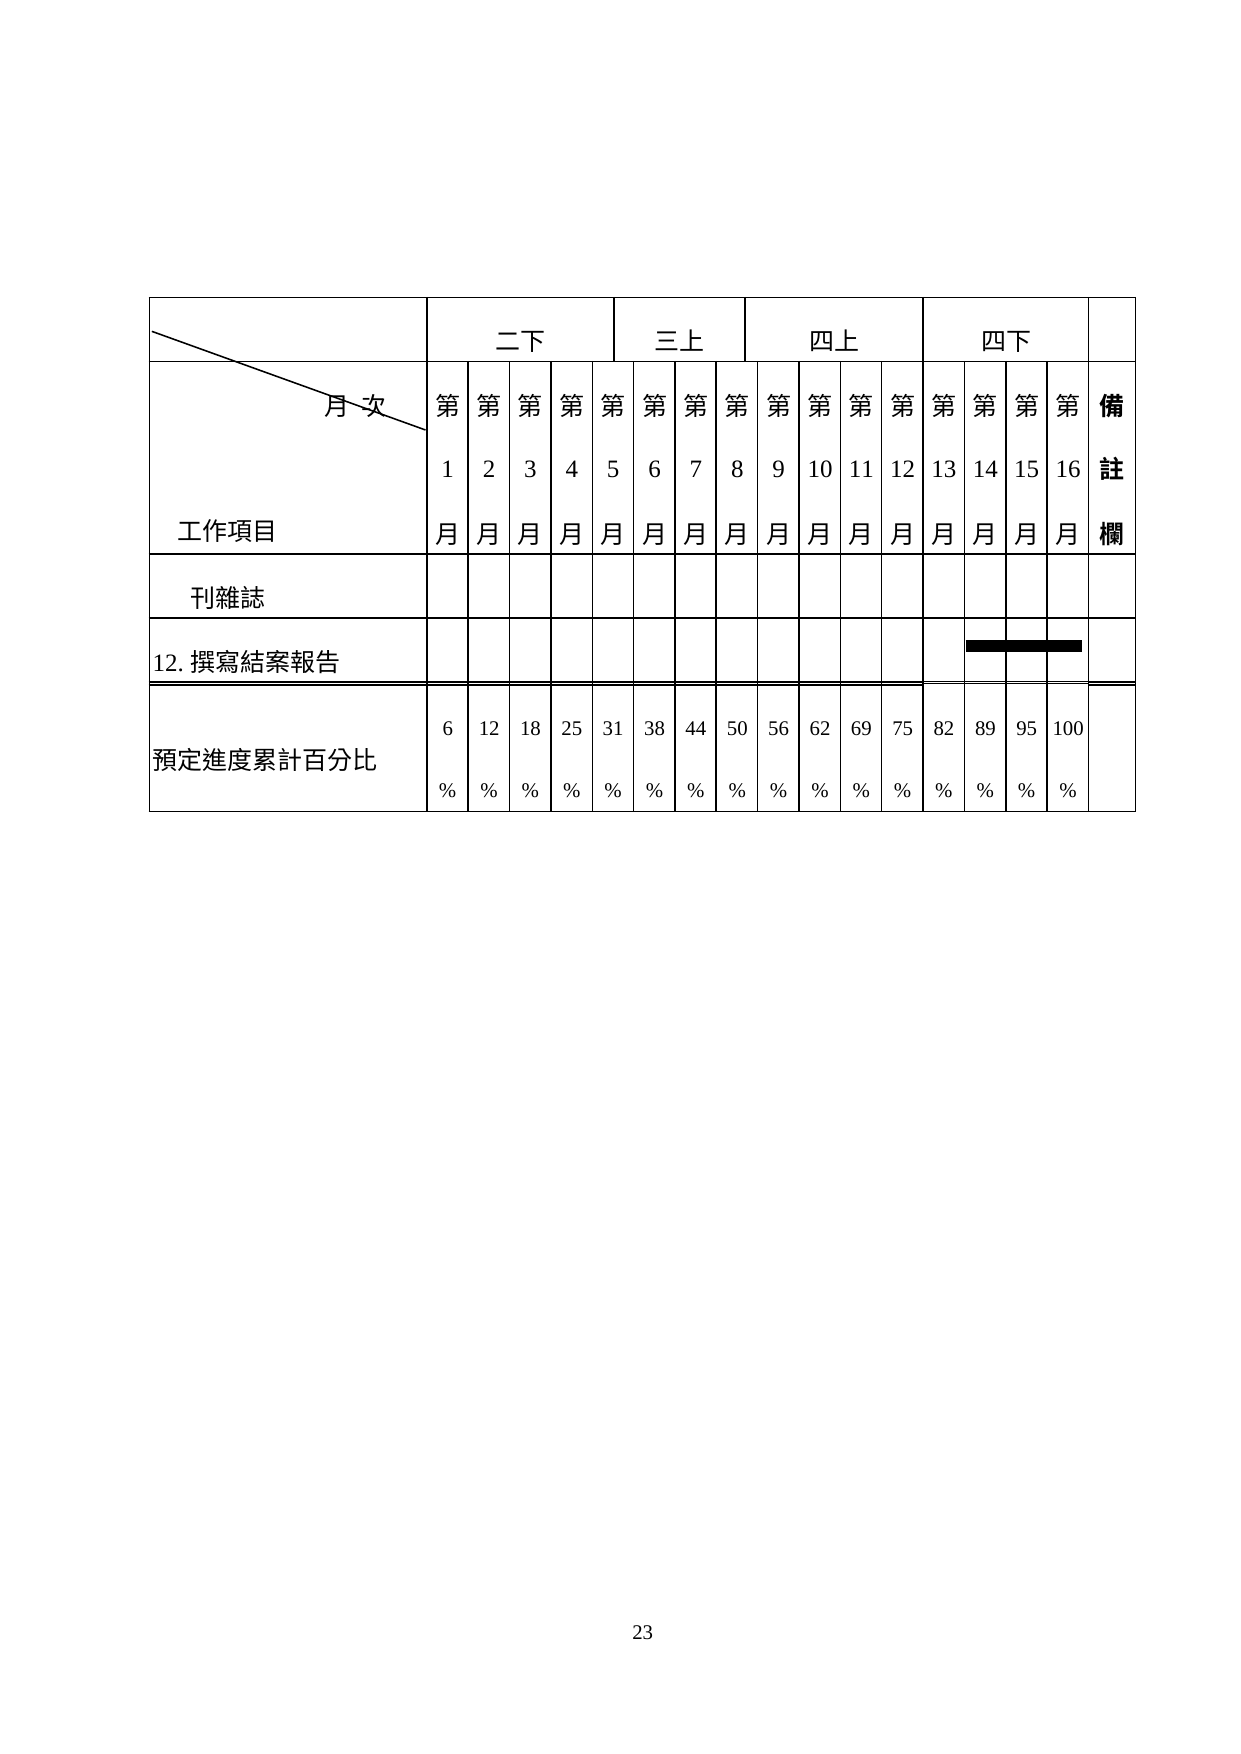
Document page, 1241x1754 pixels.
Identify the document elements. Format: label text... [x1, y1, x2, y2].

table_cell 9 [758, 425, 798, 489]
table_cell [1048, 555, 1088, 617]
table_cell 8 [717, 425, 757, 489]
table_header 四下 [924, 298, 1088, 361]
table_cell 11 [841, 425, 881, 489]
table_cell [965, 555, 1005, 617]
table_cell [758, 555, 798, 617]
table_cell 第 [841, 362, 881, 425]
table_cell [1089, 555, 1135, 617]
table_header [1089, 298, 1135, 361]
table_cell 3 [510, 425, 550, 489]
table_cell 欄 [1089, 489, 1135, 553]
table_cell [1007, 555, 1046, 617]
table_cell 31 % [593, 686, 633, 811]
table_cell [634, 619, 674, 681]
table_cell 預定進度累計百分比 [150, 686, 426, 811]
table_cell [552, 619, 592, 681]
table_cell 將研究成果以及雲端資料中心應用構想撰寫成論文並投稿到國內、外之研討會及期刊雜誌 [150, 555, 426, 617]
table_cell 6 [634, 425, 674, 489]
table_cell [469, 555, 509, 617]
table_cell 月 [882, 489, 922, 553]
table_header [150, 298, 426, 361]
table_cell [593, 619, 633, 681]
table_cell 50 % [717, 686, 757, 811]
table_cell 月 [469, 489, 509, 553]
table_cell 18 % [510, 686, 550, 811]
table_cell 月 次 工作項目 [150, 362, 426, 553]
table_cell 第 [882, 362, 922, 425]
table_cell [965, 619, 1005, 640]
table_cell 月 [676, 489, 715, 553]
table_cell 82 % [924, 684, 964, 811]
table_cell 第 [469, 362, 509, 425]
table_cell 註 [1089, 425, 1135, 489]
table_cell 15 [1007, 425, 1046, 489]
table_cell 10 [800, 425, 840, 489]
table_cell [965, 641, 1005, 681]
table_cell 第 [676, 362, 715, 425]
table_header 四上 [746, 298, 922, 361]
table_cell 5 [593, 425, 633, 489]
table_cell [510, 619, 550, 681]
table_header 三上 [615, 298, 744, 361]
table_cell 備 [1089, 362, 1135, 425]
table_cell 撰寫結案報告 [150, 619, 426, 681]
table_cell 月 [758, 489, 798, 553]
table_cell 1 [428, 425, 467, 489]
table_cell 月 [1007, 489, 1046, 553]
table_cell 月 [428, 489, 467, 553]
table_cell [882, 619, 922, 681]
table_cell 25 % [552, 686, 592, 811]
table_cell 6 % [428, 686, 467, 811]
table_cell 第 [593, 362, 633, 425]
table_cell 69 % [841, 686, 881, 811]
table_cell [676, 619, 715, 681]
table_cell 89 % [965, 684, 1005, 811]
table_cell [717, 619, 757, 681]
table_cell 4 [552, 425, 592, 489]
table_cell 100 % [1048, 684, 1088, 811]
table_cell 月 [965, 489, 1005, 553]
table_cell 月 [593, 489, 633, 553]
table_cell 月 [841, 489, 881, 553]
table_cell [758, 619, 798, 681]
table_cell 75 % [882, 686, 922, 811]
table_cell 16 [1048, 425, 1088, 489]
table_cell [1007, 652, 1046, 681]
table_cell 月 [717, 489, 757, 553]
table_cell [552, 555, 592, 617]
table_cell 第 [634, 362, 674, 425]
table_cell 月 [552, 489, 592, 553]
table_cell 第 [800, 362, 840, 425]
table_cell 13 [924, 425, 964, 489]
table_cell [428, 619, 467, 681]
table_cell 第 [510, 362, 550, 425]
table_cell [510, 555, 550, 617]
table_cell 56 % [758, 686, 798, 811]
table_cell 第 [924, 362, 964, 425]
table_cell [717, 555, 757, 617]
table_cell [882, 555, 922, 617]
table_cell 第 [1048, 362, 1088, 425]
table_cell 12 [882, 425, 922, 489]
table_cell [1089, 619, 1135, 681]
table_cell [841, 555, 881, 617]
table_cell 第 [758, 362, 798, 425]
table_cell 第 [428, 362, 467, 425]
table_cell [593, 555, 633, 617]
table_cell [1007, 619, 1046, 640]
table_cell [924, 555, 964, 617]
table_cell [800, 555, 840, 617]
table_cell 月 [1048, 489, 1088, 553]
table_cell 月 [924, 489, 964, 553]
table_cell 月 [800, 489, 840, 553]
table_cell 38 % [634, 686, 674, 811]
table_cell [1048, 619, 1088, 681]
table_cell 第 [552, 362, 592, 425]
table_cell 14 [965, 425, 1005, 489]
table_cell 第 [965, 362, 1005, 425]
table_cell 7 [676, 425, 715, 489]
table_cell 第 [1007, 362, 1046, 425]
table_cell 月 [510, 489, 550, 553]
table_cell [800, 619, 840, 681]
table_cell [924, 619, 964, 681]
table_cell [841, 619, 881, 681]
table_cell [469, 619, 509, 681]
table_cell 2 [469, 425, 509, 489]
table_header 二下 [428, 298, 613, 361]
table_cell 62 % [800, 686, 840, 811]
table_cell 月 [634, 489, 674, 553]
table_cell [634, 555, 674, 617]
table_cell [1089, 686, 1135, 811]
table_cell 95 % [1007, 684, 1046, 811]
table_cell 第 [717, 362, 757, 425]
table_cell 12 % [469, 686, 509, 811]
table_cell [676, 555, 715, 617]
table_cell 44 % [676, 686, 715, 811]
table_cell [428, 555, 467, 617]
